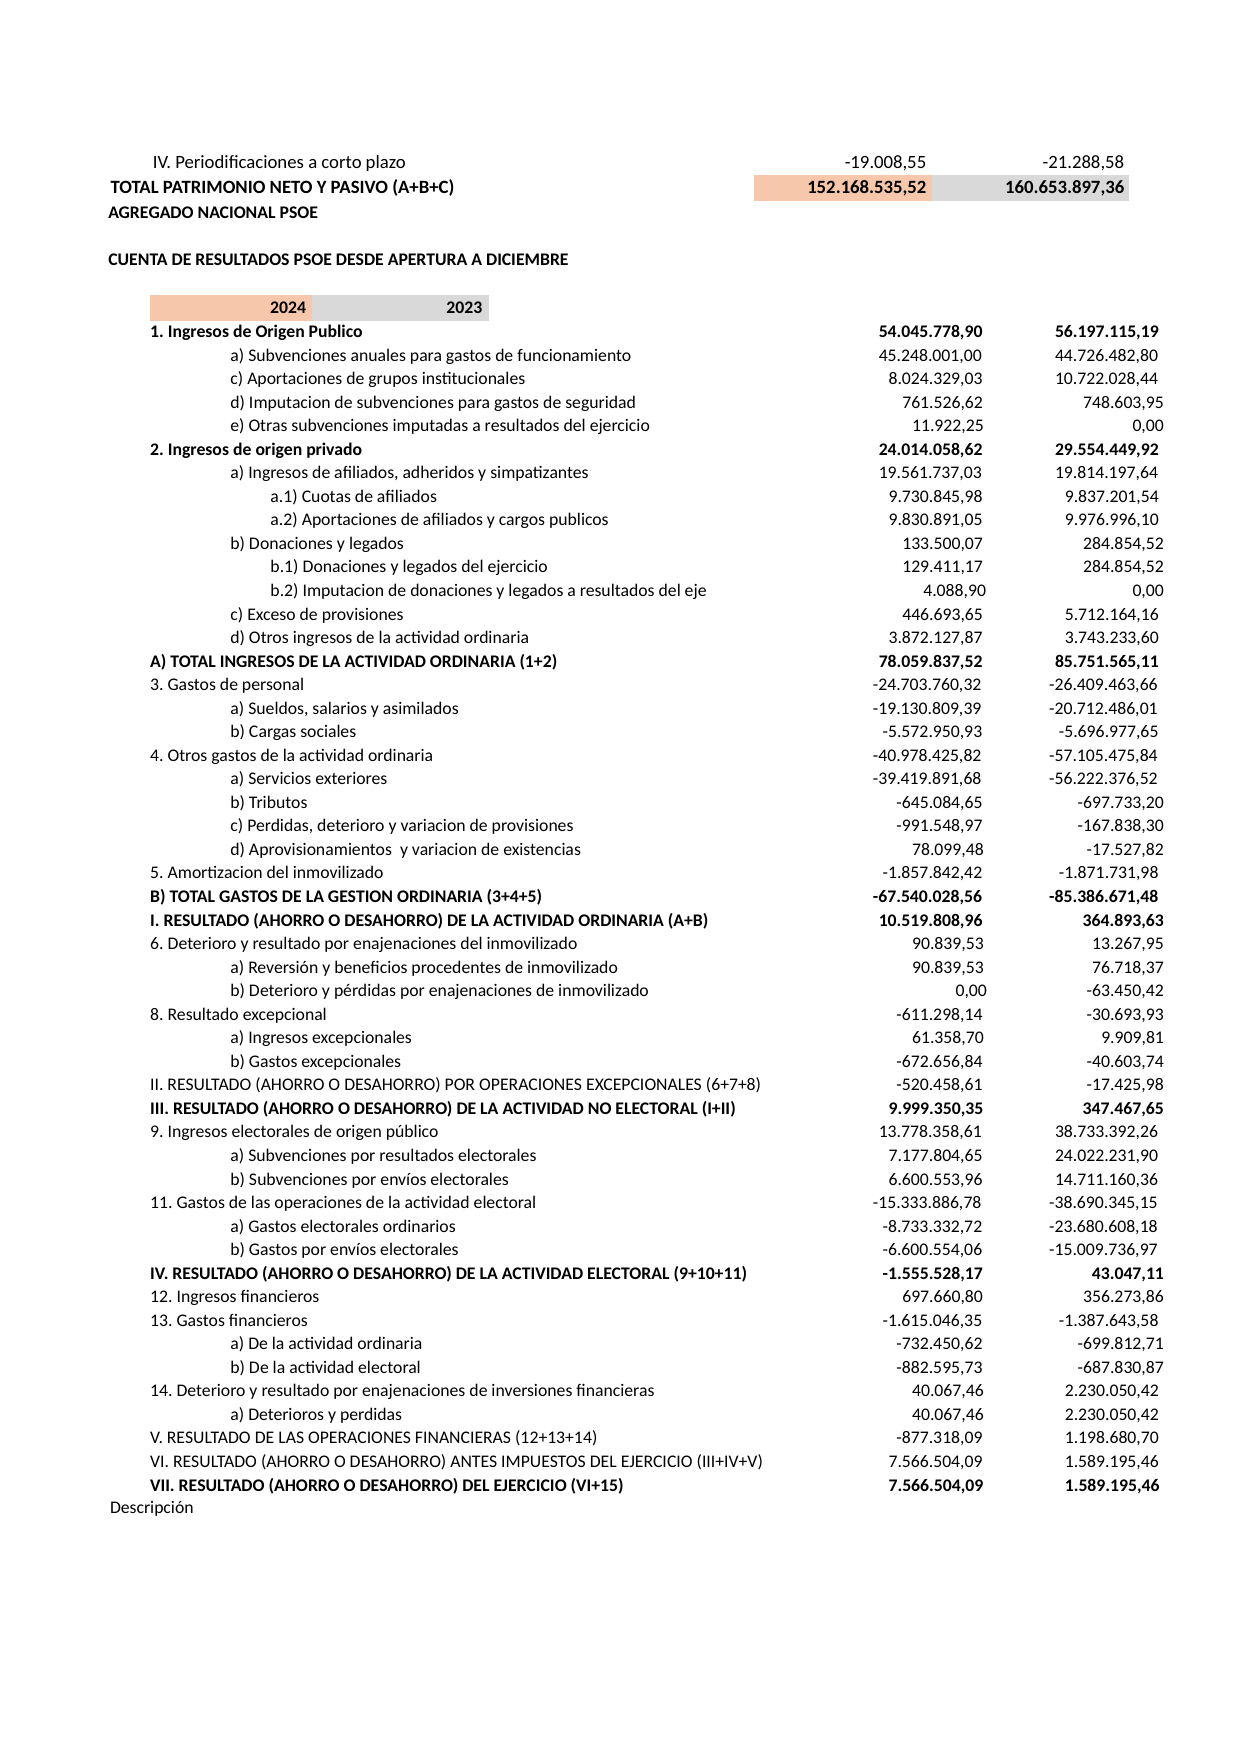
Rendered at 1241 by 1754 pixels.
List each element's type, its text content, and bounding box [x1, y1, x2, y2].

table_cell 1.589.195,46 [1049, 1474, 1163, 1497]
table_cell -30.693,93 [1049, 1003, 1163, 1026]
table_cell b.2) Imputacion de donaciones y legados a resultados del eje [150, 579, 873, 603]
table_cell 129.411,17 [873, 556, 1049, 579]
table_header 1. Ingresos de Origen Publico [150, 321, 873, 344]
table_cell 24.014.058,62 [873, 438, 1049, 461]
table_cell -1.387.643,58 [1049, 1309, 1163, 1332]
table_cell 8. Resultado excepcional [150, 1003, 873, 1026]
table_cell b) De la actividad electoral [150, 1356, 873, 1379]
table_cell -15.009.736,97 [1049, 1238, 1163, 1262]
table_cell -877.318,09 [873, 1427, 1049, 1450]
table_cell a) Deterioros y perdidas [150, 1403, 873, 1427]
table_cell 7.566.504,09 [873, 1450, 1049, 1474]
table_cell 11. Gastos de las operaciones de la actividad electoral [150, 1191, 873, 1215]
table_cell d) Aprovisionamientos y variacion de existencias [150, 838, 873, 862]
table_cell -19.008,55 [754, 150, 932, 175]
table_cell 5. Amortizacion del inmovilizado [150, 862, 873, 885]
table_cell -26.409.463,66 [1049, 673, 1163, 697]
table_cell d) Imputacion de subvenciones para gastos de seguridad [150, 391, 873, 414]
table_cell 90.839,53 [873, 956, 1049, 979]
table_cell 152.168.535,52 [754, 175, 932, 201]
table_cell e) Otras subvenciones imputadas a resultados del ejercicio [150, 414, 873, 438]
table_cell 85.751.565,11 [1049, 650, 1163, 673]
table_cell 13.778.358,61 [873, 1121, 1049, 1144]
table_cell -5.696.977,65 [1049, 720, 1163, 744]
table_cell -57.105.475,84 [1049, 744, 1163, 767]
table_cell b) Tributos [150, 791, 873, 814]
table_cell 78.059.837,52 [873, 650, 1049, 673]
table_cell b) Donaciones y legados [150, 532, 873, 556]
table_cell b) Subvenciones por envíos electorales [150, 1168, 873, 1191]
table_cell a) Gastos electorales ordinarios [150, 1215, 873, 1238]
table_cell 9. Ingresos electorales de origen público [150, 1121, 873, 1144]
table_cell 78.099,48 [873, 838, 1049, 862]
table_cell -167.838,30 [1049, 815, 1163, 838]
table_cell V. RESULTADO DE LAS OPERACIONES FINANCIERAS (12+13+14) [150, 1427, 873, 1450]
table_cell 1.198.680,70 [1049, 1427, 1163, 1450]
table_cell 160.653.897,36 [932, 175, 1129, 201]
table_cell a) Servicios exteriores [150, 768, 873, 791]
table_cell b) Cargas sociales [150, 720, 873, 744]
table_cell 284.854,52 [1049, 556, 1163, 579]
table_cell -699.812,71 [1049, 1333, 1163, 1356]
table_cell 761.526,62 [873, 391, 1049, 414]
table_cell 9.730.845,98 [873, 485, 1049, 508]
table_cell VI. RESULTADO (AHORRO O DESAHORRO) ANTES IMPUESTOS DEL EJERCICIO (III+IV+V) [150, 1450, 873, 1474]
table_cell -732.450,62 [873, 1333, 1049, 1356]
table_cell a) Subvenciones anuales para gastos de funcionamiento [150, 344, 873, 367]
table_cell 2.230.050,42 [1049, 1403, 1163, 1427]
table_cell b.1) Donaciones y legados del ejercicio [150, 556, 873, 579]
table_cell 9.837.201,54 [1049, 485, 1163, 508]
table_cell 0,00 [1049, 579, 1163, 603]
table_cell 29.554.449,92 [1049, 438, 1163, 461]
table_cell 13. Gastos financieros [150, 1309, 873, 1332]
table_cell -672.656,84 [873, 1050, 1049, 1073]
table_cell c) Aportaciones de grupos institucionales [150, 367, 873, 391]
table_cell 45.248.001,00 [873, 344, 1049, 367]
table_cell 1.589.195,46 [1049, 1450, 1163, 1474]
table_cell -17.527,82 [1049, 838, 1163, 862]
table_cell B) TOTAL GASTOS DE LA GESTION ORDINARIA (3+4+5) [150, 885, 873, 909]
table_cell 10.722.028,44 [1049, 367, 1163, 391]
table_cell d) Otros ingresos de la actividad ordinaria [150, 626, 873, 650]
table_cell b) Gastos por envíos electorales [150, 1238, 873, 1262]
table_cell -645.084,65 [873, 791, 1049, 814]
table_cell 13.267,95 [1049, 932, 1163, 956]
table_cell 19.561.737,03 [873, 461, 1049, 485]
table_cell 40.067,46 [873, 1403, 1049, 1427]
table_cell -67.540.028,56 [873, 885, 1049, 909]
table_cell -5.572.950,93 [873, 720, 1049, 744]
table_cell 3.872.127,87 [873, 626, 1049, 650]
table_cell 0,00 [873, 979, 1049, 1003]
table_cell 133.500,07 [873, 532, 1049, 556]
table_cell 9.999.350,35 [873, 1097, 1049, 1121]
table_cell a) De la actividad ordinaria [150, 1333, 873, 1356]
table_cell 14.711.160,36 [1049, 1168, 1163, 1191]
table_cell a.1) Cuotas de afiliados [150, 485, 873, 508]
table_cell 61.358,70 [873, 1026, 1049, 1050]
table_header 2023 [312, 295, 489, 321]
table_cell 356.273,86 [1049, 1285, 1163, 1309]
table_cell -63.450,42 [1049, 979, 1163, 1003]
table_cell -23.680.608,18 [1049, 1215, 1163, 1238]
table_cell -8.733.332,72 [873, 1215, 1049, 1238]
table_cell c) Perdidas, deterioro y variacion de provisiones [150, 815, 873, 838]
table_cell 9.976.996,10 [1049, 509, 1163, 532]
table_cell 19.814.197,64 [1049, 461, 1163, 485]
table_cell A) TOTAL INGRESOS DE LA ACTIVIDAD ORDINARIA (1+2) [150, 650, 873, 673]
table_cell a) Ingresos excepcionales [150, 1026, 873, 1050]
table_cell 364.893,63 [1049, 909, 1163, 932]
table_cell 40.067,46 [873, 1380, 1049, 1403]
table_cell 5.712.164,16 [1049, 603, 1163, 626]
table_cell -20.712.486,01 [1049, 697, 1163, 720]
table_cell 24.022.231,90 [1049, 1144, 1163, 1168]
table_cell III. RESULTADO (AHORRO O DESAHORRO) DE LA ACTIVIDAD NO ELECTORAL (I+II) [150, 1097, 873, 1121]
table_cell -85.386.671,48 [1049, 885, 1163, 909]
table_cell -1.615.046,35 [873, 1309, 1049, 1332]
table_cell II. RESULTADO (AHORRO O DESAHORRO) POR OPERACIONES EXCEPCIONALES (6+7+8) [150, 1074, 873, 1097]
table_cell -17.425,98 [1049, 1074, 1163, 1097]
table_cell 0,00 [1049, 414, 1163, 438]
table_cell 6.600.553,96 [873, 1168, 1049, 1191]
table_cell 9.909,81 [1049, 1026, 1163, 1050]
table_cell VII. RESULTADO (AHORRO O DESAHORRO) DEL EJERCICIO (VI+15) [150, 1474, 873, 1497]
table_cell -6.600.554,06 [873, 1238, 1049, 1262]
table_cell 38.733.392,26 [1049, 1121, 1163, 1144]
table_cell 347.467,65 [1049, 1097, 1163, 1121]
table_header 54.045.778,90 [873, 321, 1049, 344]
table_cell -56.222.376,52 [1049, 768, 1163, 791]
table_cell a) Subvenciones por resultados electorales [150, 1144, 873, 1168]
table_cell 7.177.804,65 [873, 1144, 1049, 1168]
table_cell -15.333.886,78 [873, 1191, 1049, 1215]
table_cell -1.555.528,17 [873, 1262, 1049, 1285]
table_cell 446.693,65 [873, 603, 1049, 626]
table_header 56.197.115,19 [1049, 321, 1163, 344]
table_cell 4. Otros gastos de la actividad ordinaria [150, 744, 873, 767]
text AGREGADO NACIONAL PSOE [108, 201, 1090, 223]
table_cell IV. RESULTADO (AHORRO O DESAHORRO) DE LA ACTIVIDAD ELECTORAL (9+10+11) [150, 1262, 873, 1285]
table_cell -687.830,87 [1049, 1356, 1163, 1379]
table_cell -40.978.425,82 [873, 744, 1049, 767]
table_cell 4.088,90 [873, 579, 1049, 603]
text CUENTA DE RESULTADOS PSOE DESDE APERTURA A DICIEMBRE [108, 248, 1090, 270]
table_cell 8.024.329,03 [873, 367, 1049, 391]
table_cell -1.857.842,42 [873, 862, 1049, 885]
table_cell b) Deterioro y pérdidas por enajenaciones de inmovilizado [150, 979, 873, 1003]
table_header 2024 [150, 295, 312, 321]
table_cell -39.419.891,68 [873, 768, 1049, 791]
table_cell 697.660,80 [873, 1285, 1049, 1309]
table_cell 11.922,25 [873, 414, 1049, 438]
table_cell -520.458,61 [873, 1074, 1049, 1097]
table_cell 43.047,11 [1049, 1262, 1163, 1285]
table_cell 10.519.808,96 [873, 909, 1049, 932]
table_cell -38.690.345,15 [1049, 1191, 1163, 1215]
table_cell a) Reversión y beneficios procedentes de inmovilizado [150, 956, 873, 979]
table_cell I. RESULTADO (AHORRO O DESAHORRO) DE LA ACTIVIDAD ORDINARIA (A+B) [150, 909, 873, 932]
table_cell 748.603,95 [1049, 391, 1163, 414]
text Descripción [110, 1497, 1090, 1518]
table_cell -991.548,97 [873, 815, 1049, 838]
table_cell IV. Periodificaciones a corto plazo TOTAL PATRIMONIO NETO Y PASIVO (A+B+C) [104, 150, 753, 201]
table_cell c) Exceso de provisiones [150, 603, 873, 626]
table_cell 6. Deterioro y resultado por enajenaciones del inmovilizado [150, 932, 873, 956]
table_cell a.2) Aportaciones de afiliados y cargos publicos [150, 509, 873, 532]
table_cell -21.288,58 [932, 150, 1129, 175]
table_cell 7.566.504,09 [873, 1474, 1049, 1497]
table_cell -697.733,20 [1049, 791, 1163, 814]
table_cell 90.839,53 [873, 932, 1049, 956]
table_cell 3. Gastos de personal [150, 673, 873, 697]
table_cell -1.871.731,98 [1049, 862, 1163, 885]
table_cell -882.595,73 [873, 1356, 1049, 1379]
table_cell b) Gastos excepcionales [150, 1050, 873, 1073]
table_cell 76.718,37 [1049, 956, 1163, 979]
table_cell 44.726.482,80 [1049, 344, 1163, 367]
table_cell 12. Ingresos financieros [150, 1285, 873, 1309]
table_cell -40.603,74 [1049, 1050, 1163, 1073]
table_cell 9.830.891,05 [873, 509, 1049, 532]
table_cell 2.230.050,42 [1049, 1380, 1163, 1403]
table_cell a) Ingresos de afiliados, adheridos y simpatizantes [150, 461, 873, 485]
table_cell 2. Ingresos de origen privado [150, 438, 873, 461]
table_cell -24.703.760,32 [873, 673, 1049, 697]
table_cell 284.854,52 [1049, 532, 1163, 556]
table_cell 3.743.233,60 [1049, 626, 1163, 650]
table_cell a) Sueldos, salarios y asimilados [150, 697, 873, 720]
table_cell -611.298,14 [873, 1003, 1049, 1026]
table_cell -19.130.809,39 [873, 697, 1049, 720]
table_cell 14. Deterioro y resultado por enajenaciones de inversiones financieras [150, 1380, 873, 1403]
